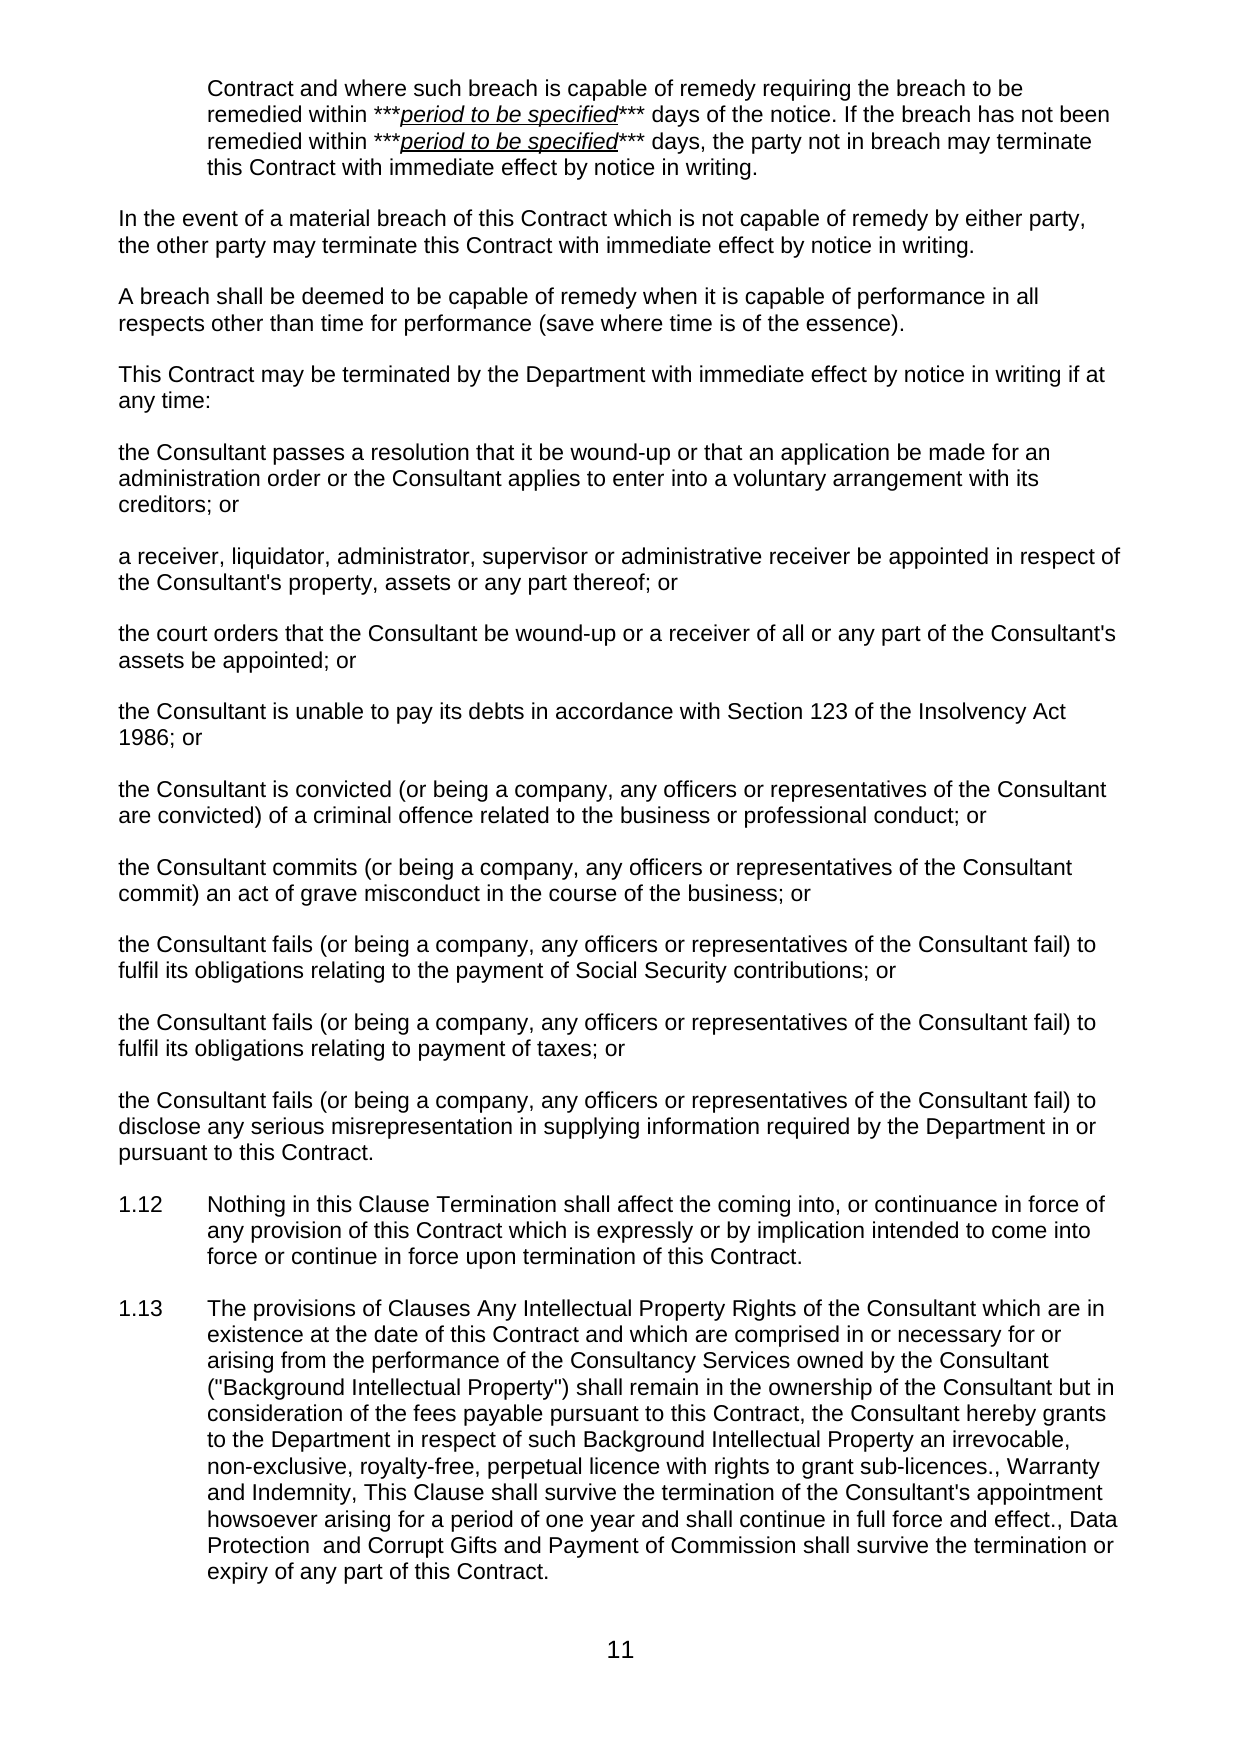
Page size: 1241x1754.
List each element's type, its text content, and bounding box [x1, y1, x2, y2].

subtitle the Consultant fails (or being a company, any officers or representatives of the Consultant fail) to fulfil its obligations relating to payment of taxes; or [118, 1009, 1122, 1062]
subtitle a receiver, liquidator, administrator, supervisor or administrative receiver be appointed in respect of the Consultant's property, assets or any part thereof; or [118, 543, 1122, 595]
subtitle In the event of a material breach of this Contract which is not capable of remedy by either party, the other party may terminate this Contract with immediate effect by notice in writing. [118, 205, 1122, 258]
subtitle the court orders that the Consultant be wound-up or a receiver of all or any part of the Consultant's assets be appointed; or [118, 620, 1122, 673]
subtitle Contract and where such breach is capable of remedy requiring the breach to be remedied within ***period to be specified*** days of the notice. If the breach has not been remedied within ***period to be specified*** days, the party not in breach may terminate this Contract with immediate effect by notice in writing. [118, 75, 1122, 180]
subtitle The provisions of Clauses 8.2, 9, 14.2, 18 and 20 shall survive the termination or expiry of any part of this Contract. [118, 1295, 1122, 1584]
subtitle the Consultant fails (or being a company, any officers or representatives of the Consultant fail) to fulfil its obligations relating to the payment of Social Security contributions; or [118, 931, 1122, 984]
subtitle Nothing in this Clause 10 shall affect the coming into, or continuance in force of any provision of this Contract which is expressly or by implication intended to come into force or continue in force upon termination of this Contract. [118, 1191, 1122, 1270]
subtitle the Consultant commits (or being a company, any officers or representatives of the Consultant commit) an act of grave misconduct in the course of the business; or [118, 853, 1122, 906]
subtitle the Consultant fails (or being a company, any officers or representatives of the Consultant fail) to disclose any serious misrepresentation in supplying information required by the Department in or pursuant to this Contract. [118, 1087, 1122, 1166]
subtitle A breach shall be deemed to be capable of remedy when it is capable of performance in all respects other than time for performance (save where time is of the essence). [118, 283, 1122, 336]
subtitle the Consultant is unable to pay its debts in accordance with Section 123 of the Insolvency Act 1986; or [118, 698, 1122, 751]
subtitle the Consultant is convicted (or being a company, any officers or representatives of the Consultant are convicted) of a criminal offence related to the business or professional conduct; or [118, 776, 1122, 828]
subtitle This Contract may be terminated by the Department with immediate effect by notice in writing if at any time: [118, 361, 1122, 413]
subtitle the Consultant passes a resolution that it be wound-up or that an application be made for an administration order or the Consultant applies to enter into a voluntary arrangement with its creditors; or [118, 438, 1122, 518]
